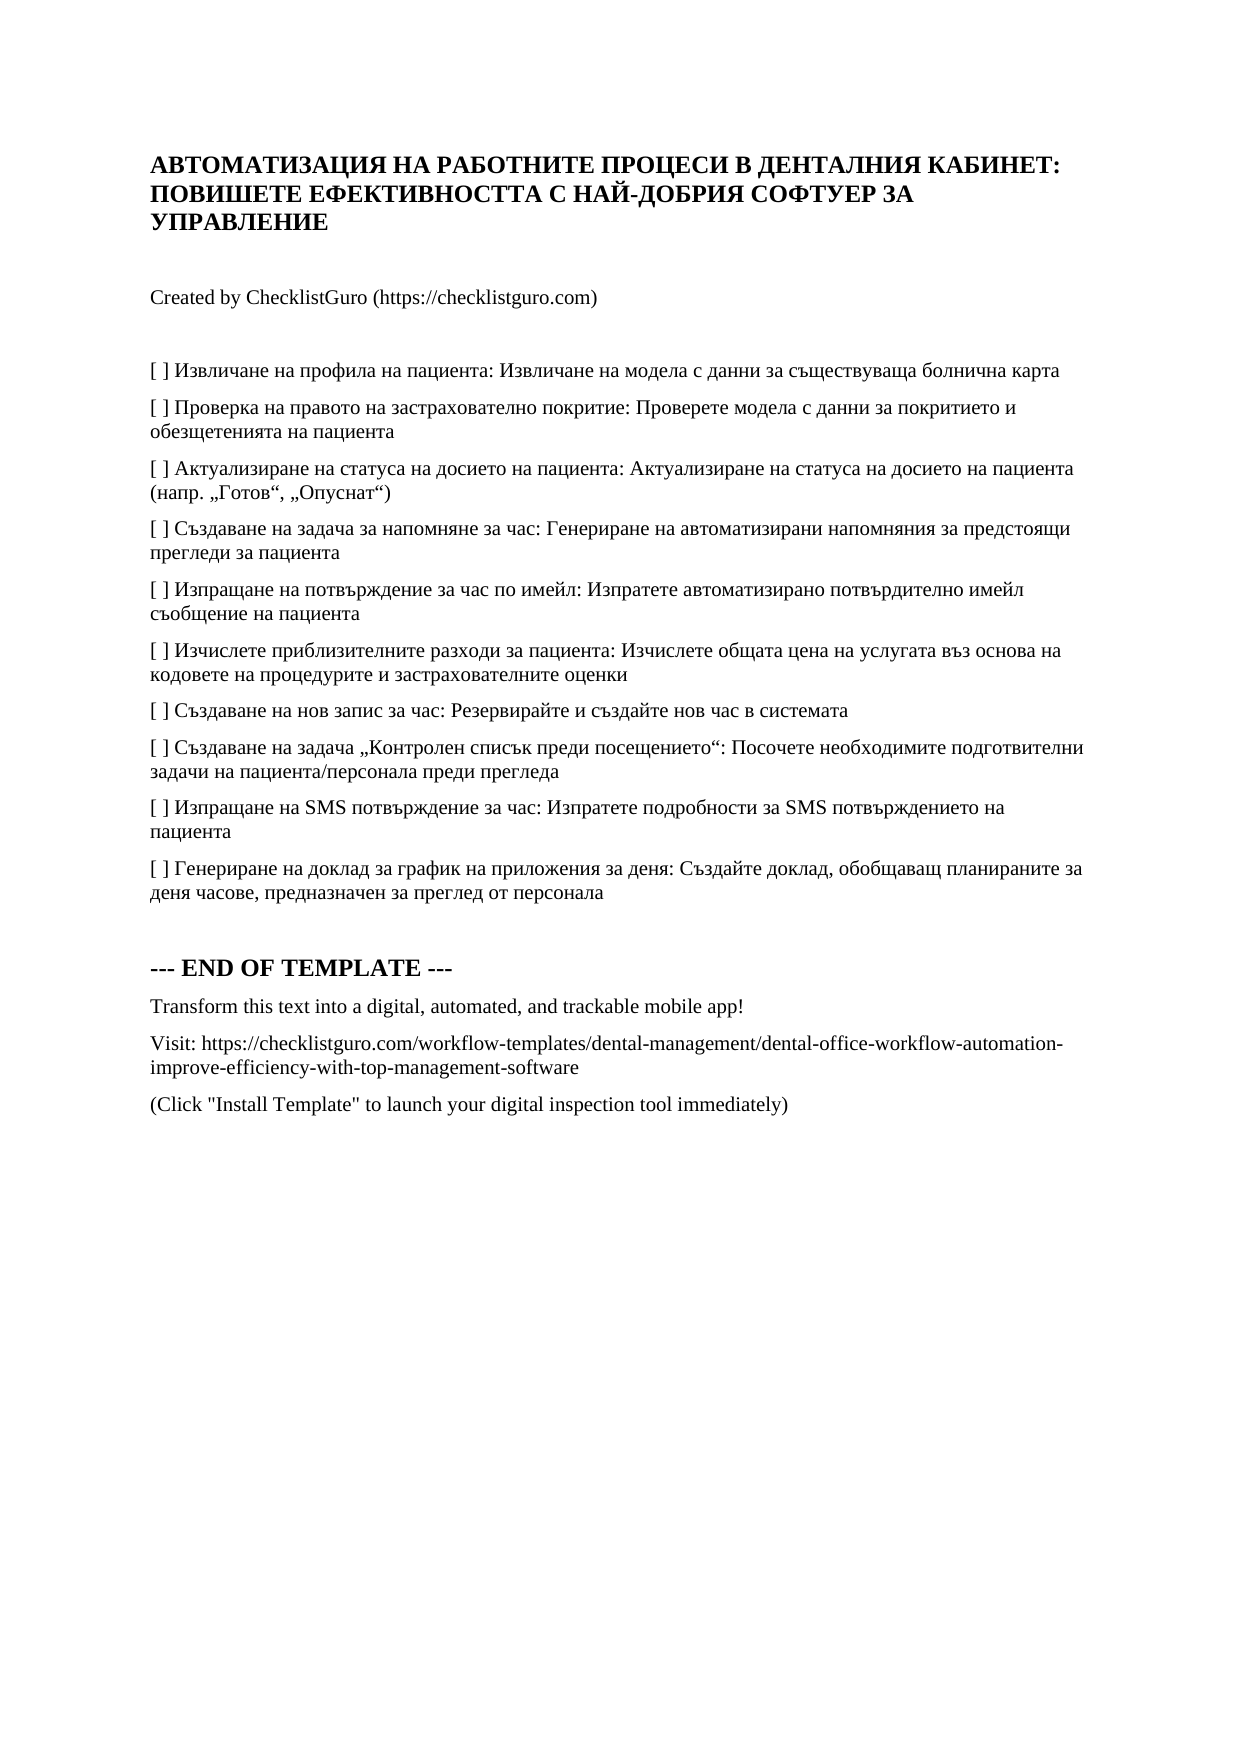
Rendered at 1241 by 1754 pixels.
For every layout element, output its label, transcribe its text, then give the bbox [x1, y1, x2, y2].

text (Click "Install Template" to launch your digital inspection tool immediately) [150, 1092, 1090, 1116]
text [ ] Създаване на задача за напомняне за час: Генериране на автоматизирани напомняния за предстоящи прегледи за пациента [150, 516, 1090, 564]
text [ ] Изчислете приблизителните разходи за пациента: Изчислете общата цена на услугата въз основа на кодовете на процедурите и застрахователните оценки [150, 637, 1090, 686]
text АВТОМАТИЗАЦИЯ НА РАБОТНИТЕ ПРОЦЕСИ В ДЕНТАЛНИЯ КАБИНЕТ: ПОВИШЕТЕ ЕФЕКТИВНОСТТА С НАЙ-ДОБРИЯ СОФТУЕР ЗА УПРАВЛЕНИЕ [150, 150, 1090, 236]
text [ ] Извличане на профила на пациента: Извличане на модела с данни за съществуваща болнична карта [150, 358, 1090, 382]
text --- END OF TEMPLATE --- [150, 953, 1090, 982]
text [ ] Проверка на правото на застрахователно покритие: Проверете модела с данни за покритието и обезщетенията на пациента [150, 395, 1090, 443]
text [ ] Създаване на нов запис за час: Резервирайте и създайте нов час в системата [150, 698, 1090, 722]
text [ ] Актуализиране на статуса на досието на пациента: Актуализиране на статуса на досието на пациента (напр. „Готов“, „Опуснат“) [150, 456, 1090, 504]
text [ ] Генериране на доклад за график на приложения за деня: Създайте доклад, обобщаващ планираните за деня часове, предназначен за преглед от персонала [150, 856, 1090, 904]
text Created by ChecklistGuro (https://checklistguro.com) [150, 285, 1090, 309]
text Transform this text into a digital, automated, and trackable mobile app! [150, 994, 1090, 1018]
text [ ] Създаване на задача „Контролен списък преди посещението“: Посочете необходимите подготвителни задачи на пациента/персонала преди прегледа [150, 735, 1090, 783]
text [ ] Изпращане на потвърждение за час по имейл: Изпратете автоматизирано потвърдително имейл съобщение на пациента [150, 577, 1090, 625]
text Visit: https://checklistguro.com/workflow-templates/dental-management/dental-office-workflow-automation-improve-efficiency-with-top-management-software [150, 1031, 1090, 1079]
text [ ] Изпращане на SMS потвърждение за час: Изпратете подробности за SMS потвърждението на пациента [150, 795, 1090, 843]
